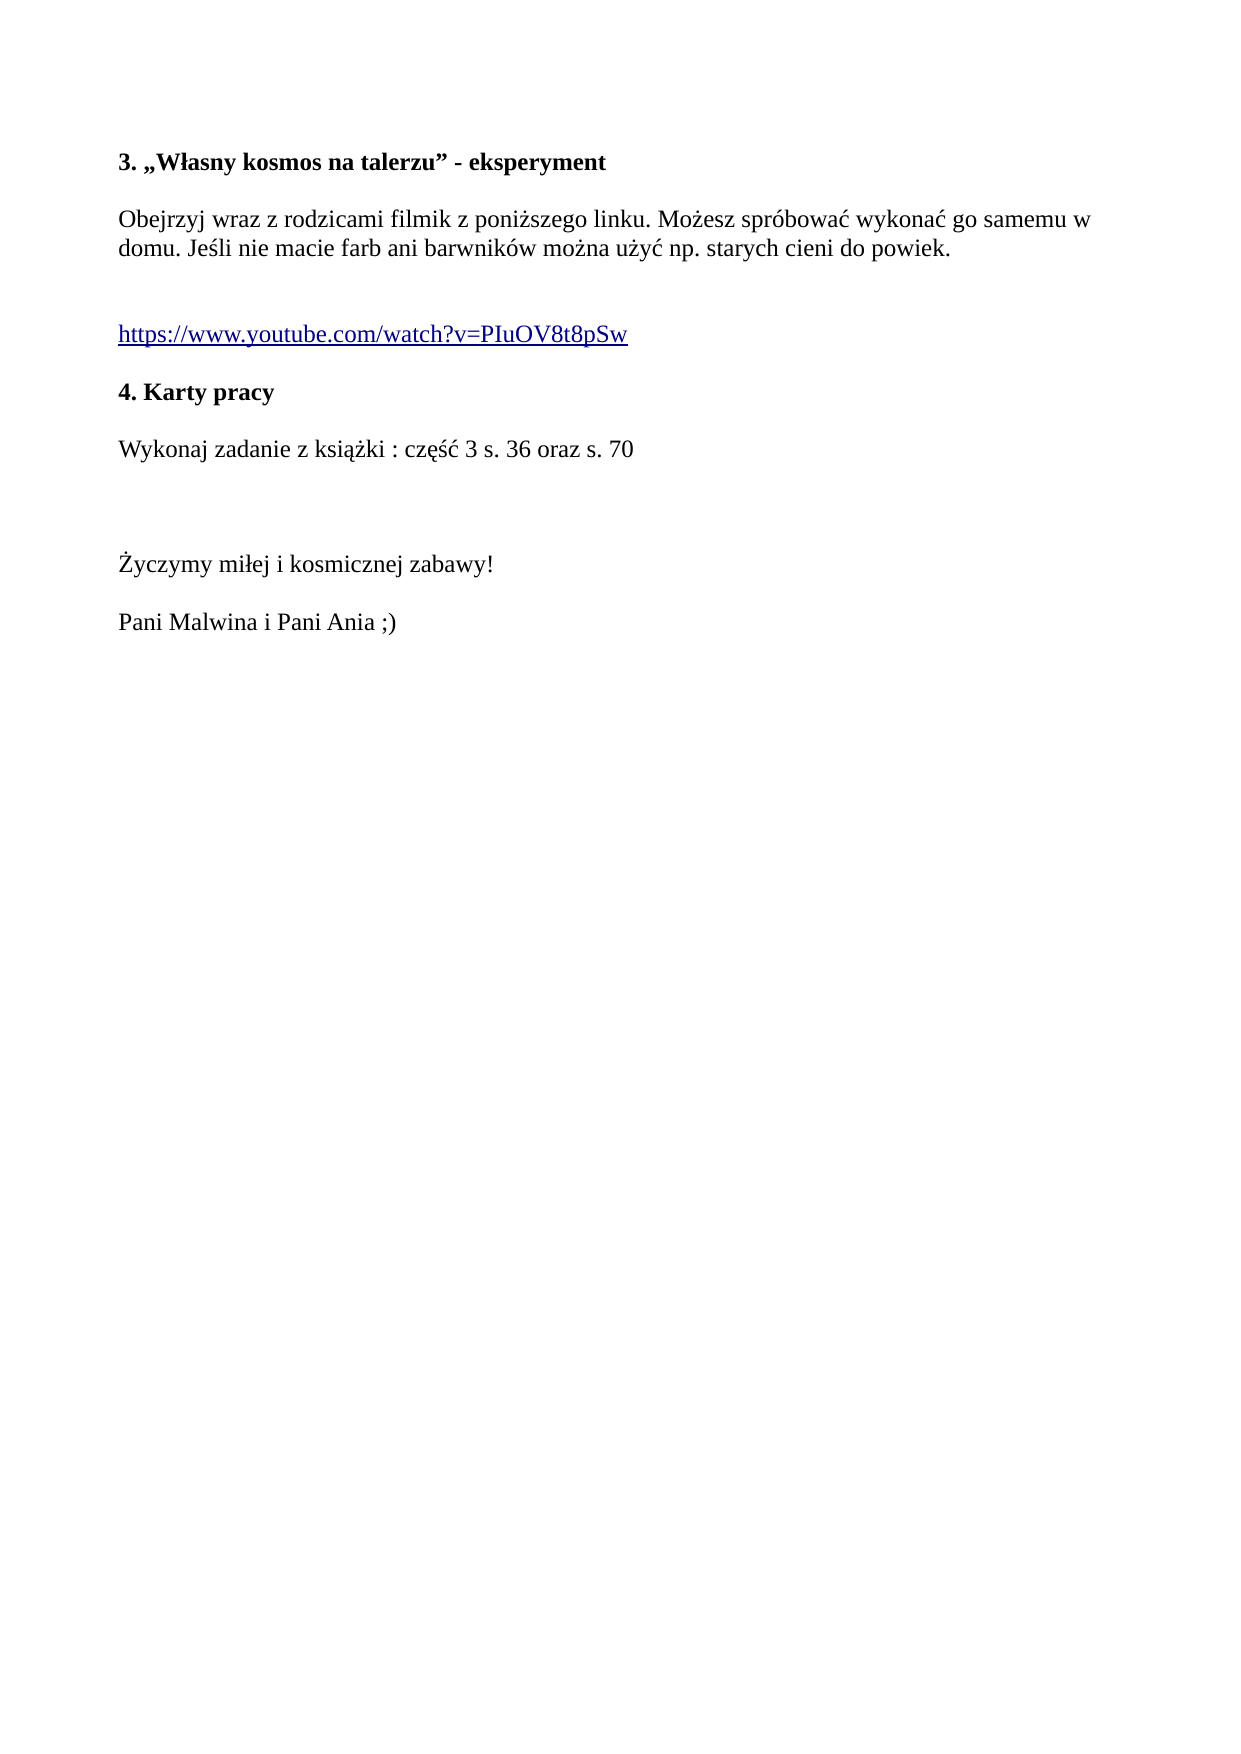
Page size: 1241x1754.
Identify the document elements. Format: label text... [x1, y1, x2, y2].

text 3. „Własny kosmos na talerzu” - eksperyment Obejrzyj wraz z rodzicami filmik z poniższego linku. Możesz spróbować wykonać go samemu w domu. Jeśli nie macie farb ani barwników można użyć np. starych cieni do powiek. https://www.youtube.com/watch?v=PIuOV8t8pSw 4. Karty pracy Wykonaj zadanie z książki : część 3 s. 36 oraz s. 70 Życzymy miłej i kosmicznej zabawy! Pani Malwina i Pani Ania ;) [118, 118, 1122, 664]
